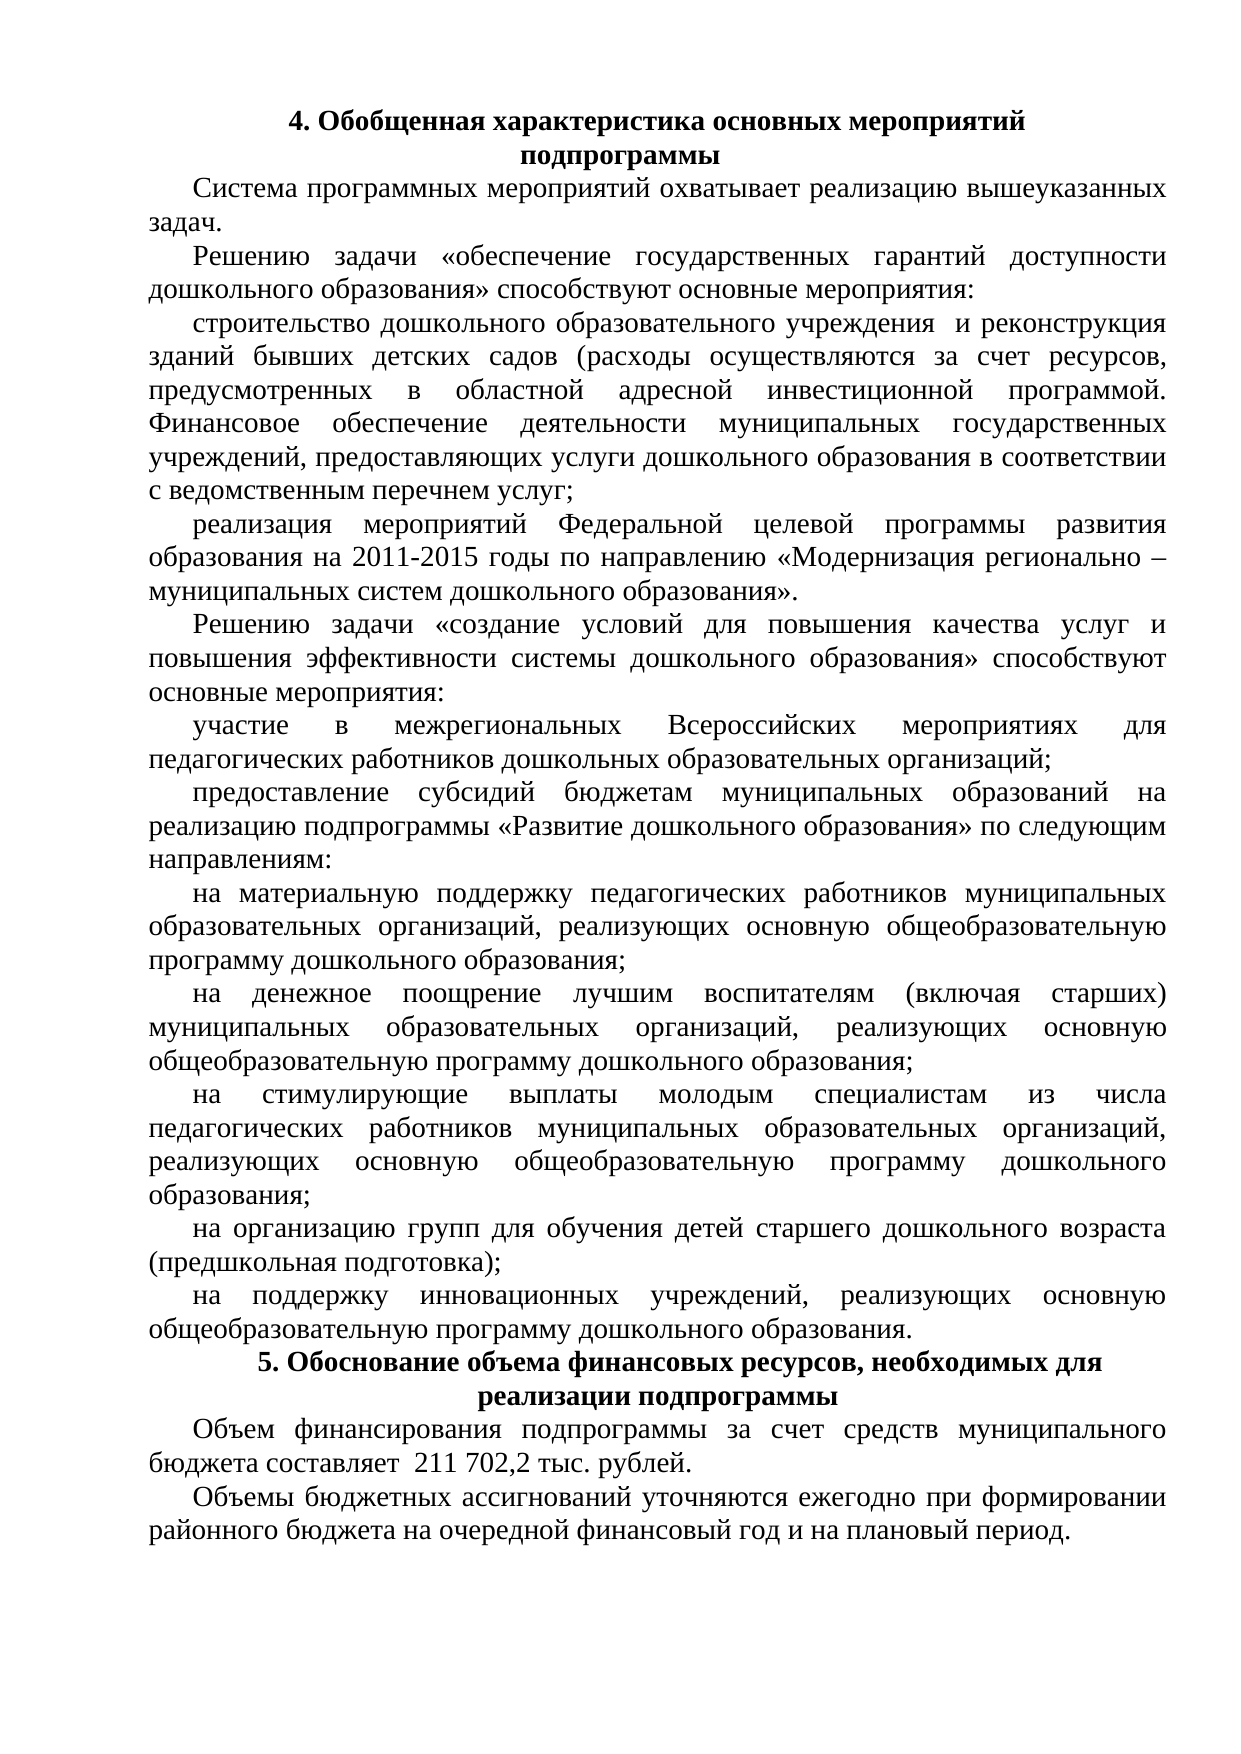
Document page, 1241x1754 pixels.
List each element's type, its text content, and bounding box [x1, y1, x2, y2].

text строительство дошкольного образовательного учреждения и реконструкция зданий бывших детских садов (расходы осуществляются за счет ресурсов, предусмотренных в областной адресной инвестиционной программой. Финансовое обеспечение деятельности муниципальных государственных учреждений, предоставляющих услуги дошкольного образования в соответствии с ведомственным перечнем услуг; [148, 305, 1167, 506]
text реализация мероприятий Федеральной целевой программы развития образования на 2011-2015 годы по направлению «Модернизация регионально – муниципальных систем дошкольного образования». [148, 506, 1167, 607]
text на стимулирующие выплаты молодым специалистам из числа педагогических работников муниципальных образовательных организаций, реализующих основную общеобразовательную программу дошкольного образования; [148, 1076, 1167, 1210]
text 5. Обоснование объема финансовых ресурсов, необходимых для реализации подпрограммы [148, 1344, 1167, 1412]
text Решению задачи «создание условий для повышения качества услуг и повышения эффективности системы дошкольного образования» способствуют основные мероприятия: [148, 607, 1167, 707]
text участие в межрегиональных Всероссийских мероприятиях для педагогических работников дошкольных образовательных организаций; [148, 707, 1167, 774]
text 4. Обобщенная характеристика основных мероприятий подпрограммы [119, 103, 1121, 171]
text на поддержку инновационных учреждений, реализующих основную общеобразовательную программу дошкольного образования. [148, 1277, 1167, 1344]
text предоставление субсидий бюджетам муниципальных образований на реализацию подпрограммы «Развитие дошкольного образования» по следующим направлениям: [148, 774, 1167, 875]
text Решению задачи «обеспечение государственных гарантий доступности дошкольного образования» способствуют основные мероприятия: [148, 238, 1167, 305]
text Объемы бюджетных ассигнований уточняются ежегодно при формировании районного бюджета на очередной финансовый год и на плановый период. [148, 1479, 1167, 1546]
text Объем финансирования подпрограммы за счет средств муниципального бюджета составляет 211 702,2 тыс. рублей. [148, 1412, 1167, 1479]
text на материальную поддержку педагогических работников муниципальных образовательных организаций, реализующих основную общеобразовательную программу дошкольного образования; [148, 875, 1167, 976]
text на денежное поощрение лучшим воспитателям (включая старших) муниципальных образовательных организаций, реализующих основную общеобразовательную программу дошкольного образования; [148, 976, 1167, 1076]
text на организацию групп для обучения детей старшего дошкольного возраста (предшкольная подготовка); [148, 1210, 1167, 1277]
text Система программных мероприятий охватывает реализацию вышеуказанных задач. [148, 171, 1167, 238]
